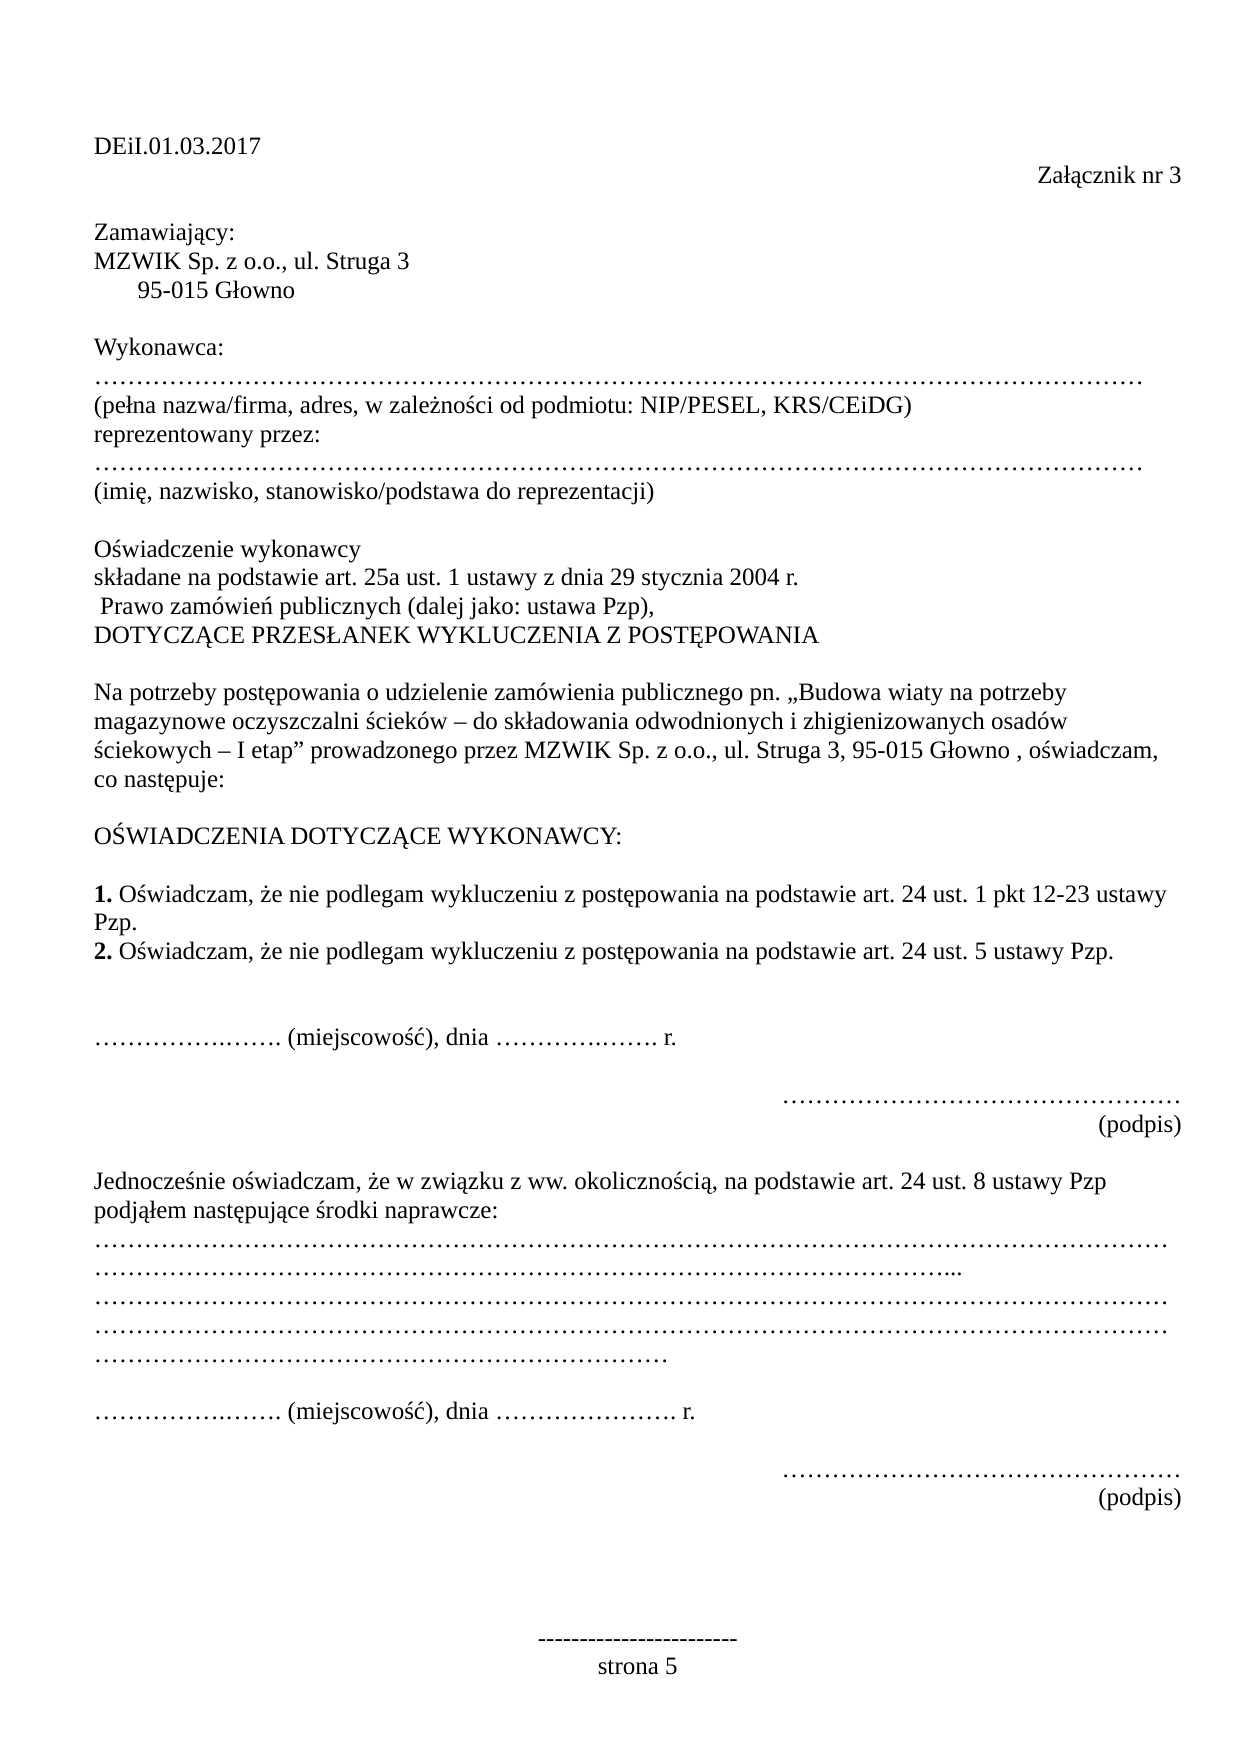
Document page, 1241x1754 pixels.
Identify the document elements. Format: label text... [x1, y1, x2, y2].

text ………………………………………… [94, 1425, 1181, 1482]
text składane na podstawie art. 25a ust. 1 ustawy z dnia 29 stycznia 2004 r. [94, 562, 1181, 591]
list Oświadczam, że nie podlegam wykluczeniu z postępowania na podstawie art. 24 ust. 5 ustawy Pzp. [94, 936, 1181, 965]
text ………………………………………… [94, 1051, 1181, 1109]
text Prawo zamówień publicznych (dalej jako: ustawa Pzp), [94, 591, 1181, 620]
text Wykonawca: [94, 332, 1181, 361]
text Oświadczenie wykonawcy [94, 534, 1181, 562]
text Załącznik nr 3 [94, 160, 1181, 189]
text (imię, nazwisko, stanowisko/podstawa do reprezentacji) [94, 476, 1181, 505]
text Zamawiający: [94, 217, 1181, 246]
text ……………………………………………………………………………………………………………… [94, 361, 1181, 390]
text …………………………………………………………………………………………...………………………………………………………………………………………………………………………………………………………………………………………………………………………………………………………………………………………………… [94, 1252, 1181, 1367]
text Jednocześnie oświadczam, że w związku z ww. okolicznością, na podstawie art. 24 ust. 8 ustawy Pzp podjąłem następujące środki naprawcze: ………………………………………………………………………………………………………………… [94, 1166, 1181, 1252]
text MZWIK Sp. z o.o., ul. Struga 3 [94, 246, 1181, 275]
text …………….……. (miejscowość), dnia …………………. r. [94, 1396, 1181, 1425]
text DOTYCZĄCE PRZESŁANEK WYKLUCZENIA Z POSTĘPOWANIA [94, 620, 1181, 649]
text (podpis) [94, 1109, 1181, 1137]
text OŚWIADCZENIA DOTYCZĄCE WYKONAWCY: [94, 821, 1181, 850]
list Oświadczam, że nie podlegam wykluczeniu z postępowania na podstawie art. 24 ust. 1 pkt 12-23 ustawy Pzp. [94, 879, 1181, 936]
text ……………………………………………………………………………………………………………… [94, 447, 1181, 476]
text reprezentowany przez: [94, 419, 1181, 447]
text Na potrzeby postępowania o udzielenie zamówienia publicznego pn. „Budowa wiaty na potrzeby magazynowe oczyszczalni ścieków – do składowania odwodnionych i zhigienizowanych osadów ściekowych – I etap” prowadzonego przez MZWIK Sp. z o.o., ul. Struga 3, 95-015 Głowno , oświadczam, co następuje: [94, 677, 1181, 792]
text (podpis) [94, 1482, 1181, 1511]
text (pełna nazwa/firma, adres, w zależności od podmiotu: NIP/PESEL, KRS/CEiDG) [94, 390, 1181, 419]
text …………….……. (miejscowość), dnia ………….……. r. [94, 1022, 1181, 1051]
text 95-015 Głowno [94, 275, 1181, 304]
text DEiI.01.03.2017 [94, 131, 1181, 160]
